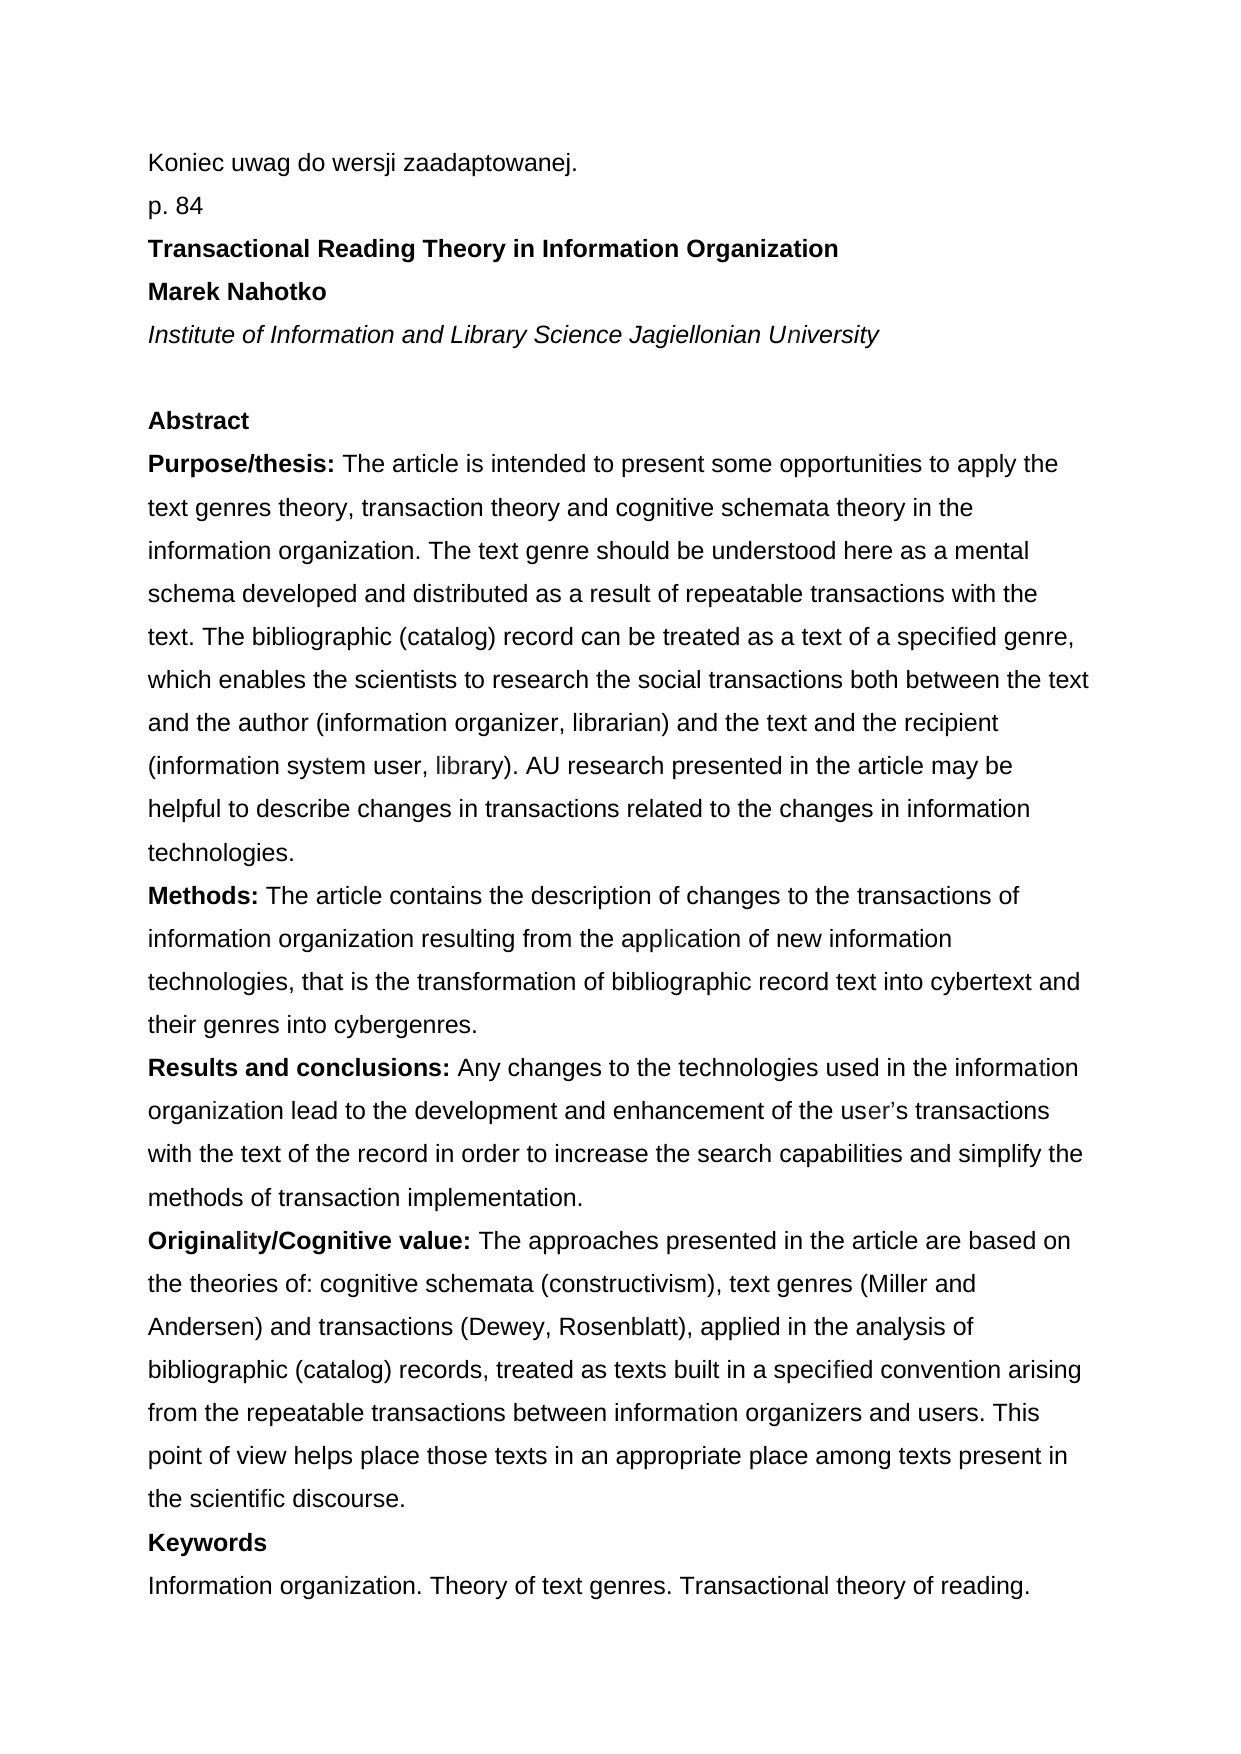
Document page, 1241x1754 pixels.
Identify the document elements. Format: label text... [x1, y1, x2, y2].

text Information organization. Theory of text genres. Transactional theory of reading. [148, 1571, 1093, 1599]
text Institute of Information and Library Science Jagiellonian University [148, 320, 1093, 349]
subtitle Abstract [148, 406, 1093, 435]
text Koniec uwag do wersji zaadaptowanej. [148, 148, 1093, 176]
text Originality/Cognitive value: The approaches presented in the article are based on the theories of: cognitive schemata (constructivism), text genres (Miller and Andersen) and transactions (Dewey, Rosenblatt), applied in the analysis of bibliographic (catalog) records, treated as texts built in a specified convention arising from the repeatable transactions between information organizers and users. This point of view helps place those texts in an appropriate place among texts present in the scientific discourse. [148, 1226, 1093, 1513]
text p. 84 [148, 191, 1093, 219]
subtitle Transactional Reading Theory in Information Organization [148, 234, 1093, 263]
text Methods: The article contains the description of changes to the transactions of information organization resulting from the application of new information technologies, that is the transformation of bibliographic record text into cybertext and their genres into cybergenres. [148, 881, 1093, 1039]
text Results and conclusions: Any changes to the technologies used in the information organization lead to the development and enhancement of the user’s transactions with the text of the record in order to increase the search capabilities and simplify the methods of transaction implementation. [148, 1053, 1093, 1211]
text Keywords [148, 1528, 1093, 1556]
text Purpose/thesis: The article is intended to present some opportunities to apply the text genres theory, transaction theory and cognitive schemata theory in the information organization. The text genre should be understood here as a mental schema developed and distributed as a result of repeatable transactions with the text. The bibliographic (catalog) record can be treated as a text of a specified genre, which enables the scientists to research the social transactions both between the text and the author (information organizer, librarian) and the text and the recipient (information system user, library). AU research presented in the article may be helpful to describe changes in transactions related to the changes in information technologies. [148, 449, 1093, 866]
text Marek Nahotko [148, 277, 1093, 306]
